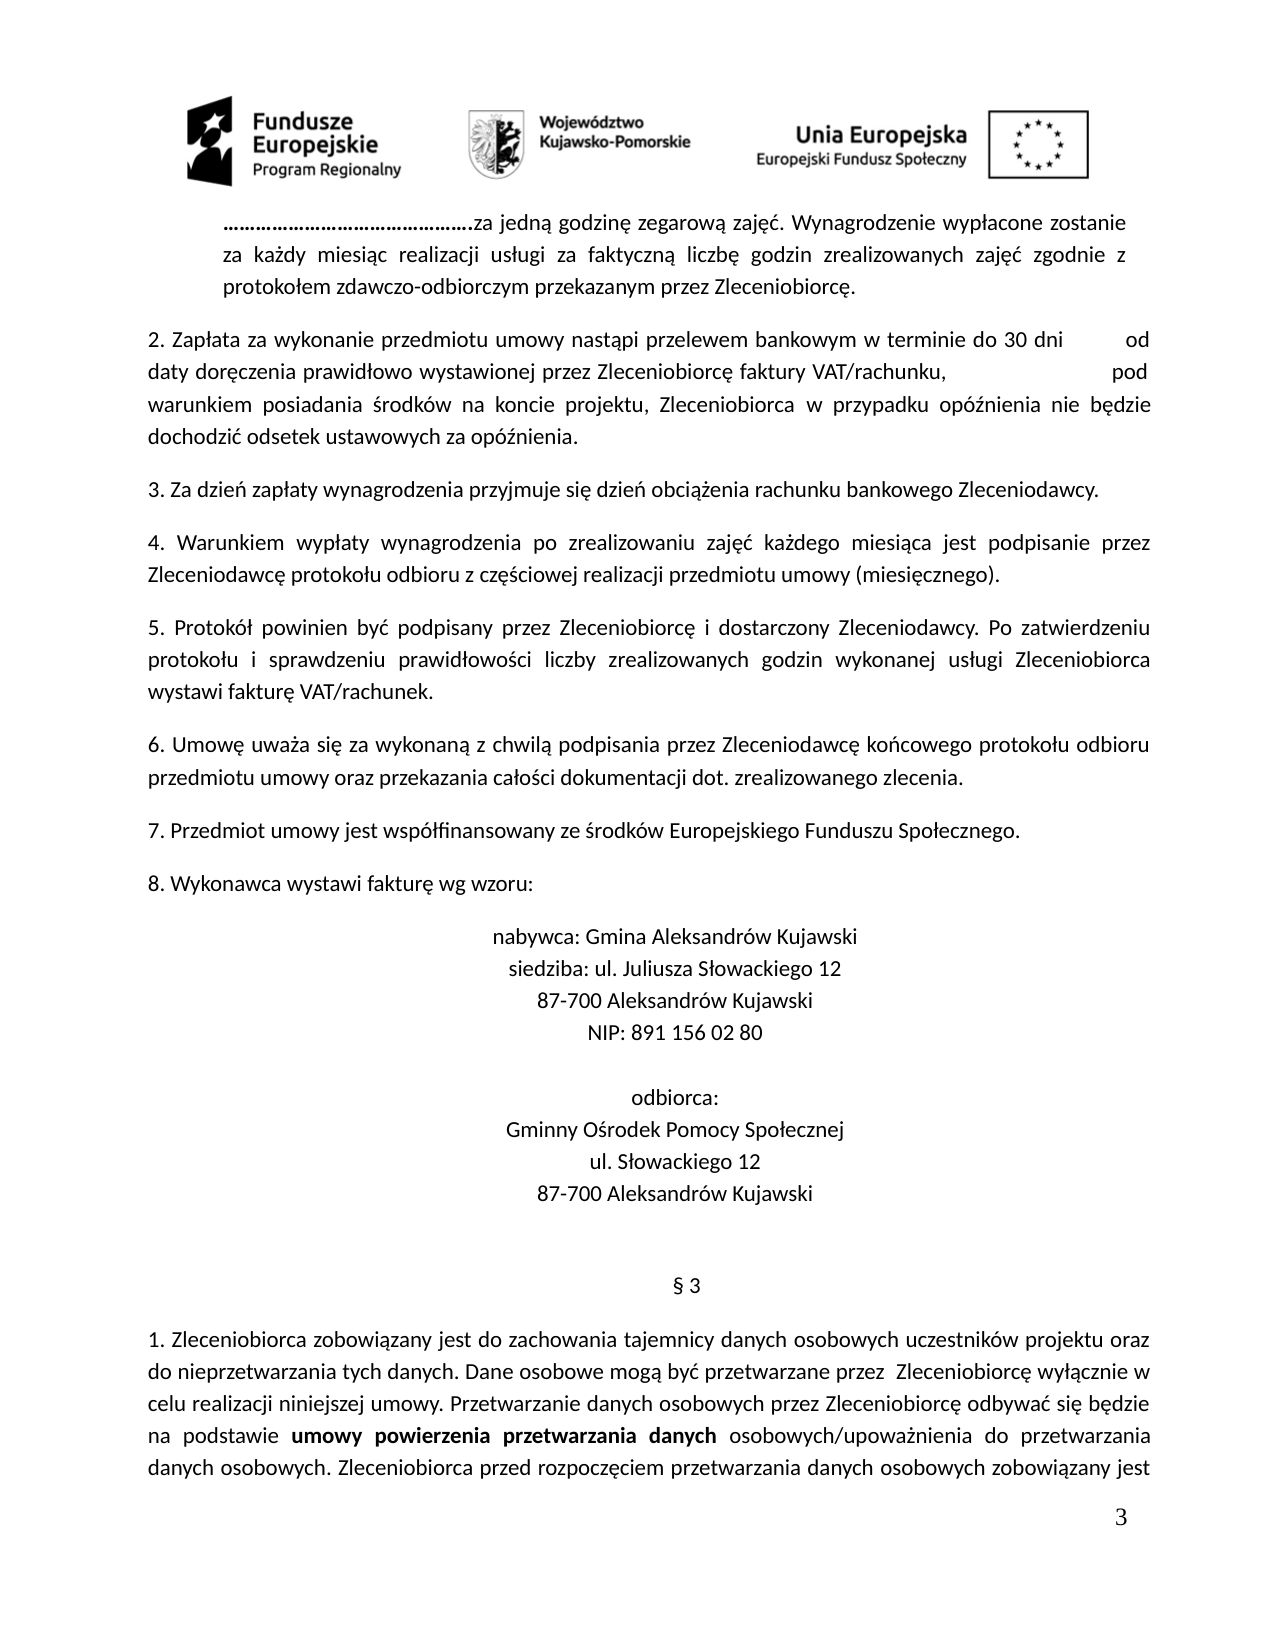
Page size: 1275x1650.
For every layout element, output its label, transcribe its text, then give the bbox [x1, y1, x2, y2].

list 7. Przedmiot umowy jest współfinansowany ze środków Europejskiego Funduszu Społecznego. [148, 816, 1152, 844]
list ……………………………………….za jedną godzinę zegarową zajęć. Wynagrodzenie wypłacone zostanie za każdy miesiąc realizacji usługi za faktyczną liczbę godzin zrealizowanych zajęć zgodnie z protokołem zdawczo-odbiorczym przekazanym przez Zleceniobiorcę. [223, 208, 1127, 300]
list 87-700 Aleksandrów Kujawski [223, 1179, 1127, 1207]
list 4. Warunkiem wypłaty wynagrodzenia po zrealizowaniu zajęć każdego miesiąca jest podpisanie przez Zleceniodawcę protokołu odbioru z częściowej realizacji przedmiotu umowy (miesięcznego). [148, 528, 1152, 588]
list § 3 [221, 1272, 1152, 1300]
list 5. Protokół powinien być podpisany przez Zleceniobiorcę i dostarczony Zleceniodawcy. Po zatwierdzeniu protokołu i sprawdzeniu prawidłowości liczby zrealizowanych godzin wykonanej usługi Zleceniobiorca wystawi fakturę VAT/rachunek. [148, 613, 1152, 706]
list 8. Wykonawca wystawi fakturę wg wzoru: [148, 869, 1152, 897]
list Gminny Ośrodek Pomocy Społecznej [223, 1115, 1127, 1143]
list nabywca: Gmina Aleksandrów Kujawski [223, 922, 1127, 950]
list ul. Słowackiego 12 [223, 1147, 1127, 1175]
list 2. Zapłata za wykonanie przedmiotu umowy nastąpi przelewem bankowym w terminie do 30 dni od daty doręczenia prawidłowo wystawionej przez Zleceniobiorcę faktury VAT/rachunku, pod warunkiem posiadania środków na koncie projektu, Zleceniobiorca w przypadku opóźnienia nie będzie dochodzić odsetek ustawowych za opóźnienia. [148, 325, 1152, 450]
list odbiorca: [223, 1083, 1127, 1111]
list NIP: 891 156 02 80 [223, 1018, 1127, 1046]
list 6. Umowę uważa się za wykonaną z chwilą podpisania przez Zleceniodawcę końcowego protokołu odbioru przedmiotu umowy oraz przekazania całości dokumentacji dot. zrealizowanego zlecenia. [148, 731, 1152, 791]
list 3. Za dzień zapłaty wynagrodzenia przyjmuje się dzień obciążenia rachunku bankowego Zleceniodawcy. [148, 475, 1152, 503]
list 87-700 Aleksandrów Kujawski [223, 986, 1127, 1014]
list siedziba: ul. Juliusza Słowackiego 12 [223, 954, 1127, 982]
list 1. Zleceniobiorca zobowiązany jest do zachowania tajemnicy danych osobowych uczestników projektu oraz do nieprzetwarzania tych danych. Dane osobowe mogą być przetwarzane przez Zleceniobiorcę wyłącznie w celu realizacji niniejszej umowy. Przetwarzanie danych osobowych przez Zleceniobiorcę odbywać się będzie na podstawie umowy powierzenia przetwarzania danych osobowych/upoważnienia do przetwarzania danych osobowych. Zleceniobiorca przed rozpoczęciem przetwarzania danych osobowych zobowiązany jest [148, 1325, 1152, 1481]
